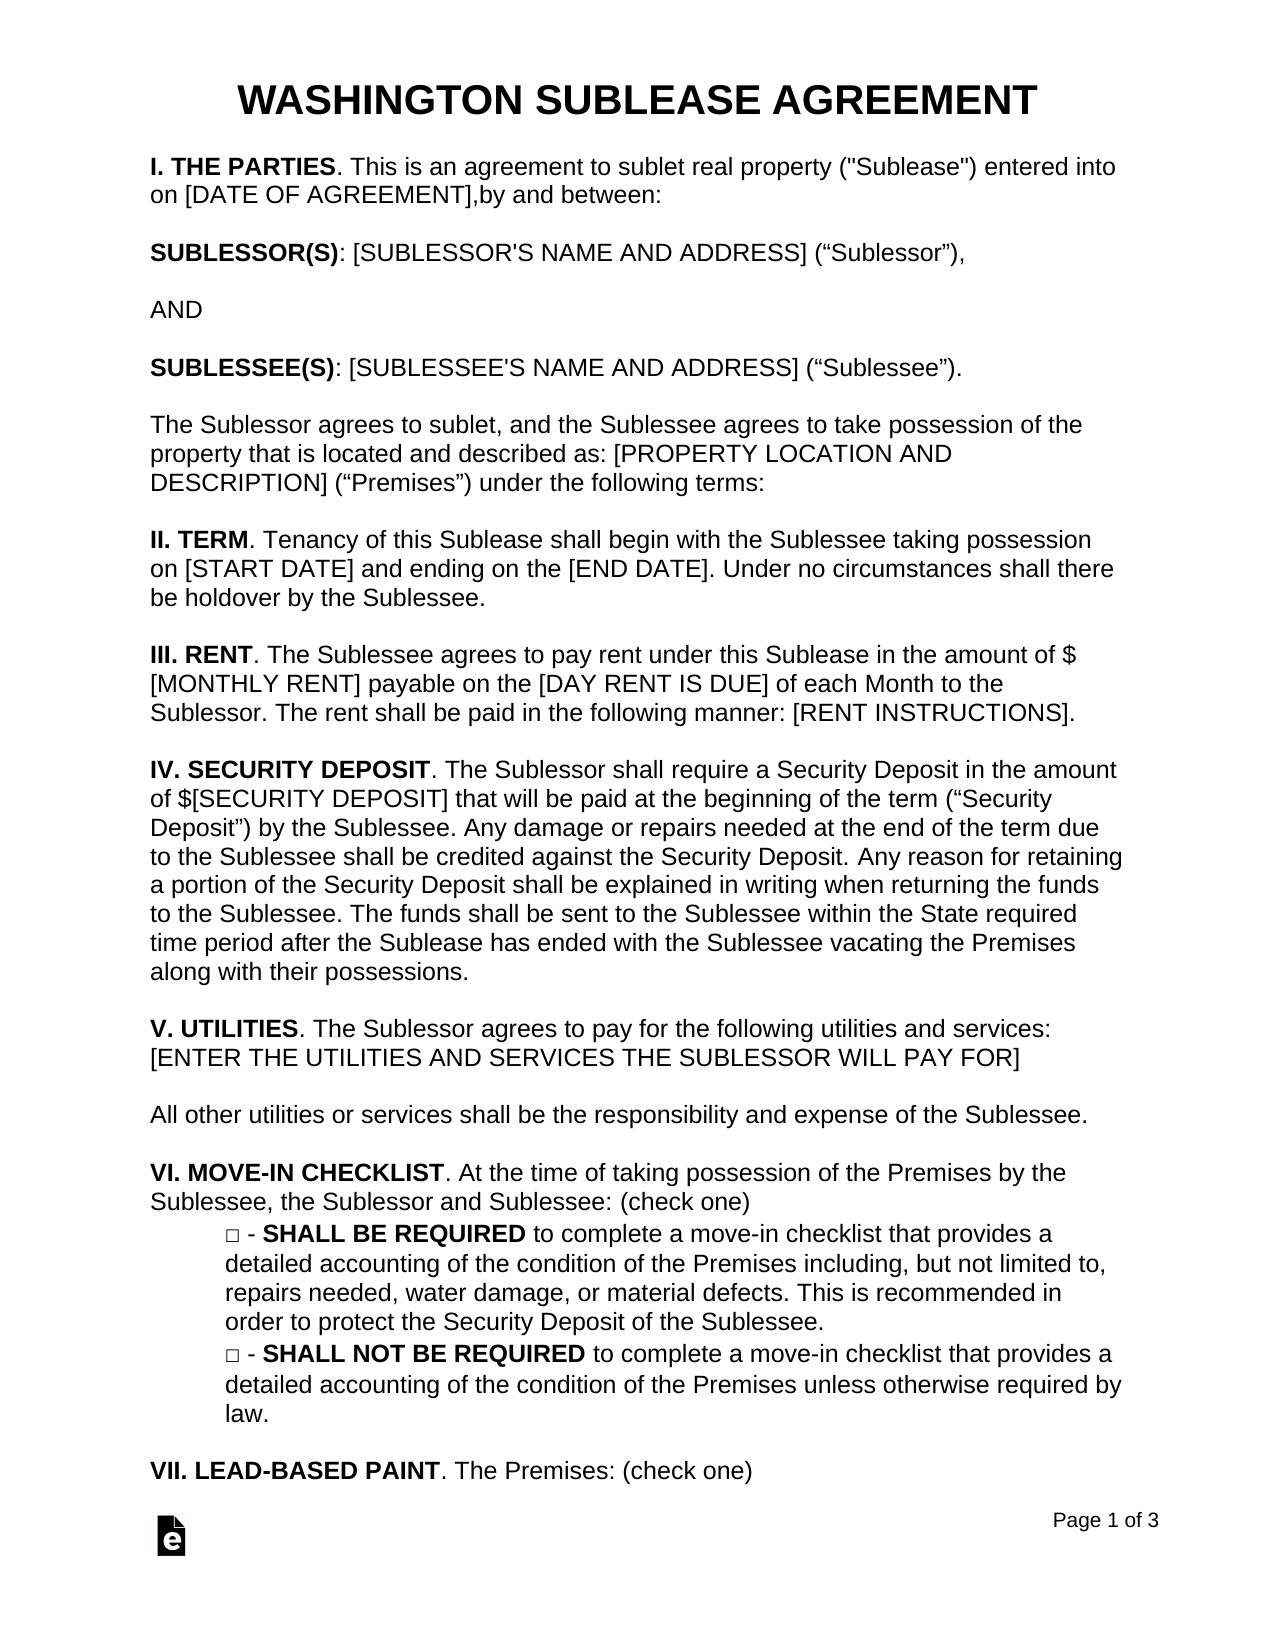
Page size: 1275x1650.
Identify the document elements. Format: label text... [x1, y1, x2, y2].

text ☐ - SHALL BE REQUIRED to complete a move-in checklist that provides a detailed accounting of the condition of the Premises including, but not limited to, repairs needed, water damage, or material defects. This is recommended in order to protect the Security Deposit of the Sublessee. [225, 1215, 1125, 1336]
text III. RENT. The Sublessee agrees to pay rent under this Sublease in the amount of $[MONTHLY RENT] payable on the [DAY RENT IS DUE] of each Month to the Sublessor. The rent shall be paid in the following manner: [RENT INSTRUCTIONS]. [150, 640, 1125, 727]
text All other utilities or services shall be the responsibility and expense of the Sublessee. [150, 1100, 1125, 1129]
text The Sublessor agrees to sublet, and the Sublessee agrees to take possession of the property that is located and described as: [PROPERTY LOCATION AND DESCRIPTION] (“Premises”) under the following terms: [150, 410, 1125, 497]
text VI. MOVE-IN CHECKLIST. At the time of taking possession of the Premises by the Sublessee, the Sublessor and Sublessee: (check one) [150, 1158, 1125, 1215]
text I. THE PARTIES. This is an agreement to sublet real property ("Sublease") entered into on [DATE OF AGREEMENT],by and between: [150, 152, 1125, 209]
text II. TERM. Tenancy of this Sublease shall begin with the Sublessee taking possession on [START DATE] and ending on the [END DATE]. Under no circumstances shall there be holdover by the Sublessee. [150, 525, 1125, 612]
text SUBLESSOR(S): [SUBLESSOR'S NAME AND ADDRESS] (“Sublessor”), [150, 238, 1125, 267]
text V. UTILITIES. The Sublessor agrees to pay for the following utilities and services: [ENTER THE UTILITIES AND SERVICES THE SUBLESSOR WILL PAY FOR] [150, 1014, 1125, 1072]
text VII. LEAD-BASED PAINT. The Premises: (check one) [150, 1456, 1125, 1485]
text IV. SECURITY DEPOSIT. The Sublessor shall require a Security Deposit in the amount of $[SECURITY DEPOSIT] that will be paid at the beginning of the term (“Security Deposit”) by the Sublessee. Any damage or repairs needed at the end of the term due to the Sublessee shall be credited against the Security Deposit. Any reason for retaining a portion of the Security Deposit shall be explained in writing when returning the funds to the Sublessee. The funds shall be sent to the Sublessee within the State required time period after the Sublease has ended with the Sublessee vacating the Premises along with their possessions. [150, 755, 1125, 985]
subtitle WASHINGTON SUBLEASE AGREEMENT [150, 75, 1125, 123]
text AND [150, 295, 1125, 324]
text SUBLESSEE(S): [SUBLESSEE'S NAME AND ADDRESS] (“Sublessee”). [150, 353, 1125, 382]
text ☐ - SHALL NOT BE REQUIRED to complete a move-in checklist that provides a detailed accounting of the condition of the Premises unless otherwise required by law. [225, 1336, 1125, 1427]
